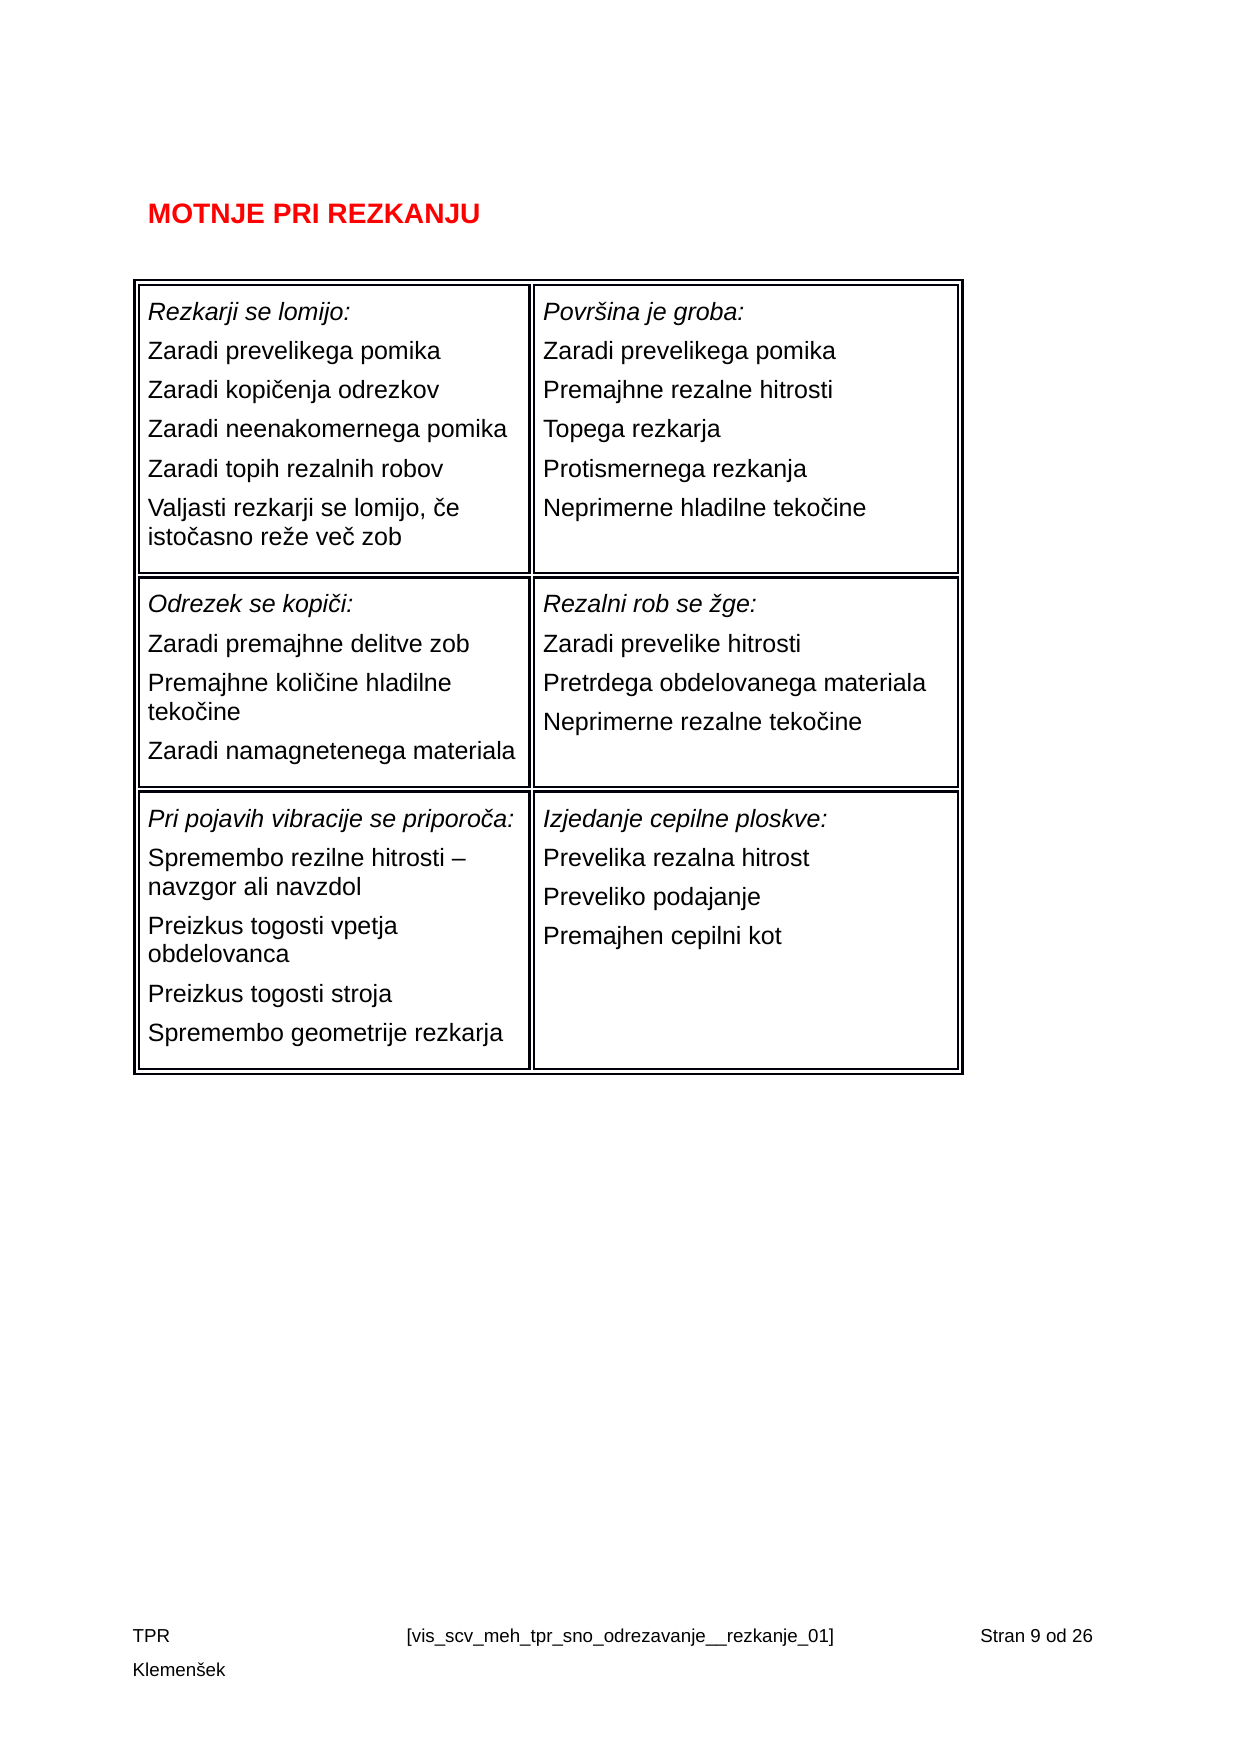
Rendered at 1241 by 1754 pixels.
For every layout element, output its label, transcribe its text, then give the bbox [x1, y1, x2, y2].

table_cell Odrezek se kopiči: Zaradi premajhne delitve zob Premajhne količine hladilne tekočine Zaradi namagnetenega materiala [140, 579, 528, 786]
table_cell Pri pojavih vibracije se priporoča: Spremembo rezilne hitrosti – navzgor ali navzdol Preizkus togosti vpetja obdelovanca Preizkus togosti stroja Spremembo geometrije rezkarja [140, 793, 528, 1068]
table_header Rezkarji se lomijo: Zaradi prevelikega pomika Zaradi kopičenja odrezkov Zaradi neenakomernega pomika Zaradi topih rezalnih robov Valjasti rezkarji se lomijo, če istočasno reže več zob [137, 281, 532, 572]
table_cell Rezalni rob se žge: Zaradi prevelike hitrosti Pretrdega obdelovanega materiala Neprimerne rezalne tekočine [535, 579, 957, 786]
text MOTNJE PRI REZKANJU [148, 197, 1181, 229]
table_cell Izjedanje cepilne ploskve: Prevelika rezalna hitrost Preveliko podajanje Premajhen cepilni kot [535, 793, 957, 1068]
table_header Površina je groba: Zaradi prevelikega pomika Premajhne rezalne hitrosti Topega rezkarja Protismernega rezkanja Neprimerne hladilne tekočine [532, 281, 960, 572]
